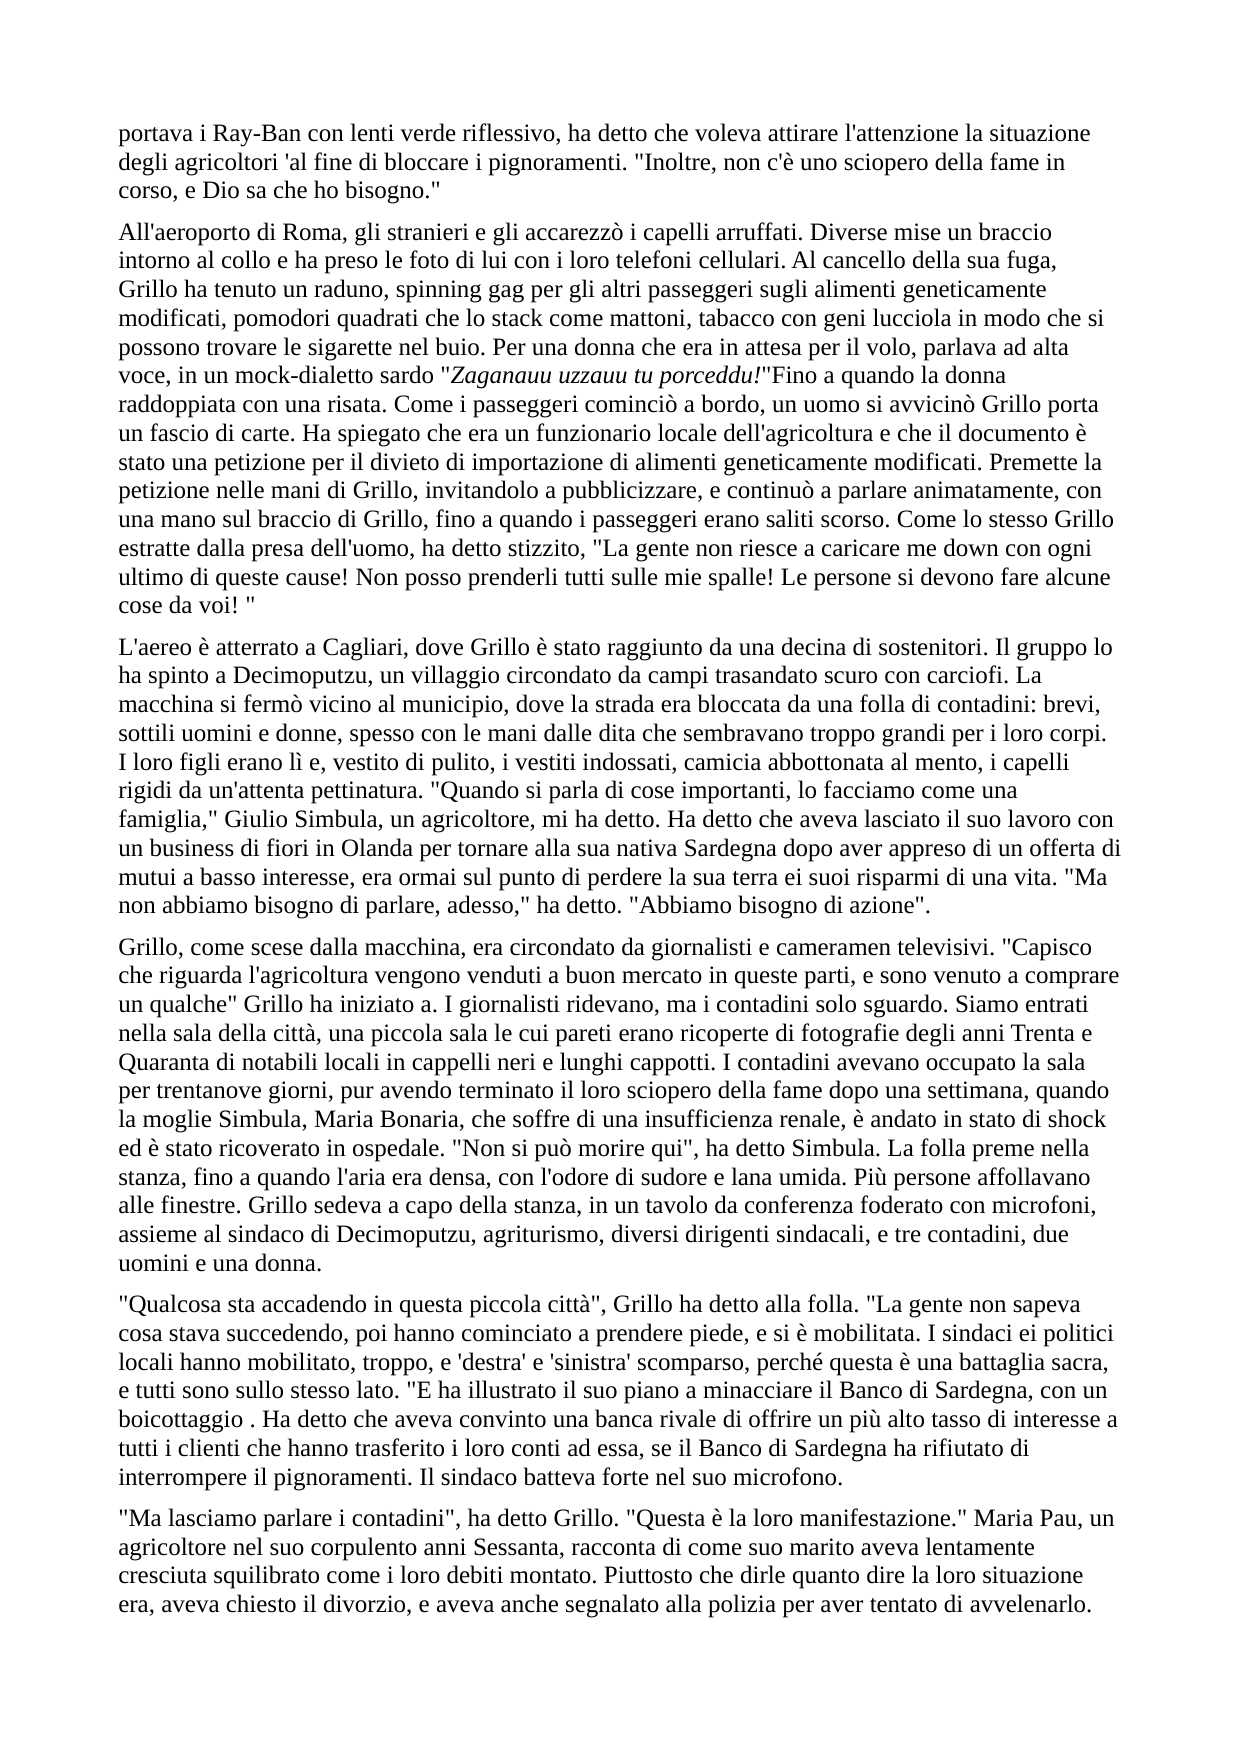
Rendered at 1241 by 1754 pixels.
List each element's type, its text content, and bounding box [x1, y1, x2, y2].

text All'aeroporto di Roma, gli stranieri e gli accarezzò i capelli arruffati. Diverse mise un braccio intorno al collo e ha preso le foto di lui con i loro telefoni cellulari. Al cancello della sua fuga, Grillo ha tenuto un raduno, spinning gag per gli altri passeggeri sugli alimenti geneticamente modificati, pomodori quadrati che lo stack come mattoni, tabacco con geni lucciola in modo che si possono trovare le sigarette nel buio. Per una donna che era in attesa per il volo, parlava ad alta voce, in un mock-dialetto sardo "Zaganauu uzzauu tu porceddu!"Fino a quando la donna raddoppiata con una risata. Come i passeggeri cominciò a bordo, un uomo si avvicinò Grillo porta un fascio di carte. Ha spiegato che era un funzionario locale dell'agricoltura e che il documento è stato una petizione per il divieto di importazione di alimenti geneticamente modificati. Premette la petizione nelle mani di Grillo, invitandolo a pubblicizzare, e continuò a parlare animatamente, con una mano sul braccio di Grillo, fino a quando i passeggeri erano saliti scorso. Come lo stesso Grillo estratte dalla presa dell'uomo, ha detto stizzito, "La gente non riesce a caricare me down con ogni ultimo di queste cause! Non posso prenderli tutti sulle mie spalle! Le persone si devono fare alcune cose da voi! " [118, 217, 1122, 619]
text portava i Ray-Ban con lenti verde riflessivo, ha detto che voleva attirare l'attenzione la situazione degli agricoltori 'al fine di bloccare i pignoramenti. "Inoltre, non c'è uno sciopero della fame in corso, e Dio sa che ho bisogno." [118, 118, 1122, 204]
text "Ma lasciamo parlare i contadini", ha detto Grillo. "Questa è la loro manifestazione." Maria Pau, un agricoltore nel suo corpulento anni Sessanta, racconta di come suo marito aveva lentamente cresciuta squilibrato come i loro debiti montato. Piuttosto che dirle quanto dire la loro situazione era, aveva chiesto il divorzio, e aveva anche segnalato alla polizia per aver tentato di avvelenarlo. [118, 1503, 1122, 1618]
text L'aereo è atterrato a Cagliari, dove Grillo è stato raggiunto da una decina di sostenitori. Il gruppo lo ha spinto a Decimoputzu, un villaggio circondato da campi trasandato scuro con carciofi. La macchina si fermò vicino al municipio, dove la strada era bloccata da una folla di contadini: brevi, sottili uomini e donne, spesso con le mani dalle dita che sembravano troppo grandi per i loro corpi. I loro figli erano lì e, vestito di pulito, i vestiti indossati, camicia abbottonata al mento, i capelli rigidi da un'attenta pettinatura. "Quando si parla di cose importanti, lo facciamo come una famiglia," Giulio Simbula, un agricoltore, mi ha detto. Ha detto che aveva lasciato il suo lavoro con un business di fiori in Olanda per tornare alla sua nativa Sardegna dopo aver appreso di un offerta di mutui a basso interesse, era ormai sul punto di perdere la sua terra ei suoi risparmi di una vita. "Ma non abbiamo bisogno di parlare, adesso," ha detto. "Abbiamo bisogno di azione". [118, 632, 1122, 919]
text "Qualcosa sta accadendo in questa piccola città", Grillo ha detto alla folla. "La gente non sapeva cosa stava succedendo, poi hanno cominciato a prendere piede, e si è mobilitata. I sindaci ei politici locali hanno mobilitato, troppo, e 'destra' e 'sinistra' scomparso, perché questa è una battaglia sacra, e tutti sono sullo stesso lato. "E ha illustrato il suo piano a minacciare il Banco di Sardegna, con un boicottaggio . Ha detto che aveva convinto una banca rivale di offrire un più alto tasso di interesse a tutti i clienti che hanno trasferito i loro conti ad essa, se il Banco di Sardegna ha rifiutato di interrompere il pignoramenti. Il sindaco batteva forte nel suo microfono. [118, 1289, 1122, 1491]
text Grillo, come scese dalla macchina, era circondato da giornalisti e cameramen televisivi. "Capisco che riguarda l'agricoltura vengono venduti a buon mercato in queste parti, e sono venuto a comprare un qualche" Grillo ha iniziato a. I giornalisti ridevano, ma i contadini solo sguardo. Siamo entrati nella sala della città, una piccola sala le cui pareti erano ricoperte di fotografie degli anni Trenta e Quaranta di notabili locali in cappelli neri e lunghi cappotti. I contadini avevano occupato la sala per trentanove giorni, pur avendo terminato il loro sciopero della fame dopo una settimana, quando la moglie Simbula, Maria Bonaria, che soffre di una insufficienza renale, è andato in stato di shock ed è stato ricoverato in ospedale. "Non si può morire qui", ha detto Simbula. La folla preme nella stanza, fino a quando l'aria era densa, con l'odore di sudore e lana umida. Più persone affollavano alle finestre. Grillo sedeva a capo della stanza, in un tavolo da conferenza foderato con microfoni, assieme al sindaco di Decimoputzu, agriturismo, diversi dirigenti sindacali, e tre contadini, due uomini e una donna. [118, 932, 1122, 1277]
